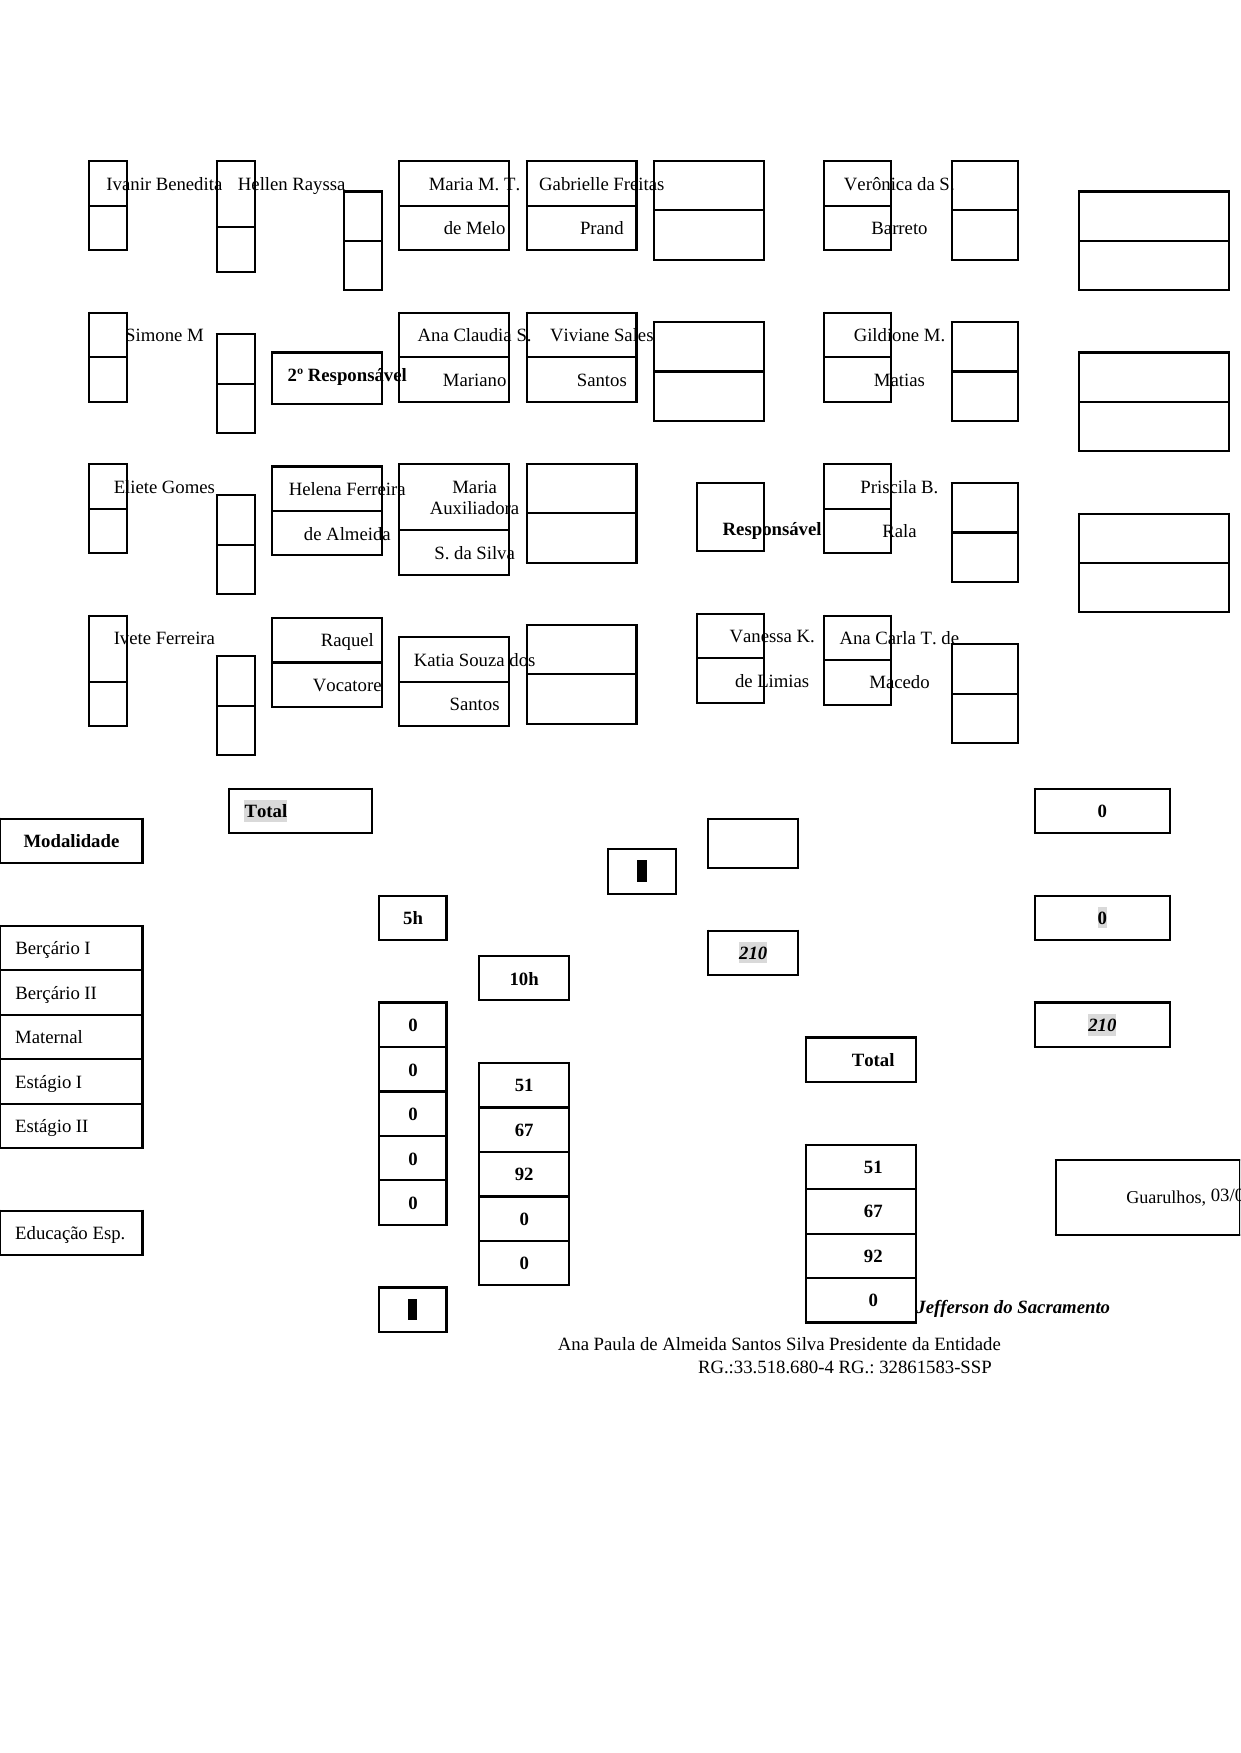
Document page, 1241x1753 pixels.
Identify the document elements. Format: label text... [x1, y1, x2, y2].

table_header Educação Esp. [1, 1212, 141, 1254]
table_cell 67 [480, 1109, 568, 1151]
table_header Katia Souza dos [400, 638, 508, 681]
table_cell Santos [218, 228, 254, 271]
table_header Gabrielle Freitas [528, 162, 635, 204]
table_cell 0 [480, 1242, 568, 1284]
table_header 51 [480, 1064, 568, 1106]
table_header Hellen Rayssa dos [218, 162, 254, 226]
table_cell Macedo [825, 661, 890, 703]
table_header 210 [709, 932, 797, 974]
table_header [1080, 354, 1228, 401]
table_header [655, 323, 763, 370]
table_header Raquel [273, 619, 381, 661]
table_header Vanessa K. [698, 615, 763, 657]
table_cell S. da Silva [400, 531, 508, 573]
table_cell Barreto [825, 207, 890, 249]
table_header 0 [609, 850, 675, 892]
table_cell [953, 534, 1017, 581]
table_header [528, 465, 635, 512]
table_cell [1080, 242, 1228, 289]
table_cell [655, 211, 763, 259]
table_cell 0 [1036, 790, 1169, 832]
table_header [953, 645, 1017, 692]
table_cell 0 [380, 1093, 445, 1135]
table_header Maria M. T. [400, 162, 508, 204]
table_header Maria Auxiliadora [400, 465, 508, 529]
table_header Ana Carla T. de [825, 617, 890, 659]
table_header [218, 335, 254, 382]
table_header Viviane Sales [528, 314, 635, 356]
table_cell 0 [380, 1137, 445, 1179]
table_cell de Limias [698, 659, 763, 702]
table_cell Vocatore [273, 664, 381, 706]
table_header 3º Responsável [698, 484, 763, 550]
text Ana Paula de Almeida Santos Silva Presidente da Entidade [0, 1333, 1001, 1354]
table_cell de Farias [90, 207, 126, 249]
table_header Verônica da S. [825, 162, 890, 204]
table_header Total [230, 790, 371, 832]
table_cell [528, 675, 635, 723]
table_header [1080, 515, 1228, 562]
table_header [218, 496, 254, 543]
table_header [953, 323, 1017, 370]
table_cell Matias [825, 358, 890, 401]
table_header 0 [380, 1289, 445, 1331]
table_header Modalidade [1, 820, 141, 862]
text Jefferson do Sacramento [917, 1296, 1145, 1318]
table_cell Berçário II [1, 971, 141, 1014]
table_cell 0 [380, 1048, 445, 1090]
table_header 5h [380, 897, 445, 939]
table_cell Maternal [1, 1016, 141, 1058]
table_header [953, 162, 1017, 209]
table_header Eliete Gomes [90, 465, 126, 507]
table_cell [953, 211, 1017, 259]
table_cell 0 [480, 1198, 568, 1240]
table_cell Santos [400, 683, 508, 725]
table_header [528, 626, 635, 673]
table_cell Rala [825, 510, 890, 552]
table_cell 0 [380, 1181, 445, 1224]
table_cell [655, 373, 763, 420]
table_header Total [807, 1039, 915, 1081]
table_cell 67 [807, 1190, 915, 1232]
table_cell da Silva [90, 358, 126, 401]
table_cell 92 [480, 1153, 568, 1195]
table_cell Santos [528, 358, 635, 401]
table_cell [953, 373, 1017, 420]
table_header 0 [380, 1004, 445, 1046]
table_header [709, 820, 797, 867]
table_header Ana Claudia S. [400, 314, 508, 356]
table_header Berçário I [1, 927, 141, 969]
table_cell [1080, 403, 1228, 450]
table_cell 92 [807, 1235, 915, 1277]
table_cell 0 [807, 1279, 915, 1321]
table_cell [953, 695, 1017, 742]
table_header Guarulhos, 03/09/2025 [1057, 1161, 1239, 1234]
table_cell [218, 546, 254, 593]
text RG.:33.518.680-4 RG.: 32861583-SSP [0, 1356, 992, 1377]
table_cell [528, 514, 635, 562]
table_cell [218, 385, 254, 432]
table_cell Mariano [400, 358, 508, 401]
table_cell Estágio I [1, 1060, 141, 1103]
table_header [655, 162, 763, 209]
table_header Ivanir Benedita [90, 162, 126, 204]
table_header 10h [480, 957, 568, 999]
table_header Ivete Ferreira dos [90, 617, 126, 681]
table_header Gildione M. [825, 314, 890, 356]
text 0 [916, 1138, 1145, 1159]
table_header 51 [807, 1146, 915, 1188]
table_header [345, 193, 381, 239]
table_header 210 [1036, 1004, 1169, 1046]
table_header [1080, 193, 1228, 239]
table_header 0 [1036, 897, 1169, 939]
table_cell [345, 242, 381, 289]
table_cell de Almeida [273, 512, 381, 554]
table_header Priscila B. [825, 465, 890, 507]
table_header [953, 484, 1017, 531]
table_cell [218, 707, 254, 754]
text 210 [916, 1108, 1145, 1130]
table_header [218, 657, 254, 704]
table_cell Estágio II [1, 1105, 141, 1147]
table_cell Santos [90, 683, 126, 725]
table_header Helena Ferreira [273, 468, 381, 510]
table_cell Prand [528, 207, 635, 249]
table_cell de Melo [400, 207, 508, 249]
table_cell Pereira [90, 510, 126, 552]
table_cell [1080, 564, 1228, 611]
table_header 2º Responsável [273, 354, 381, 403]
table_header Simone M [90, 314, 126, 356]
